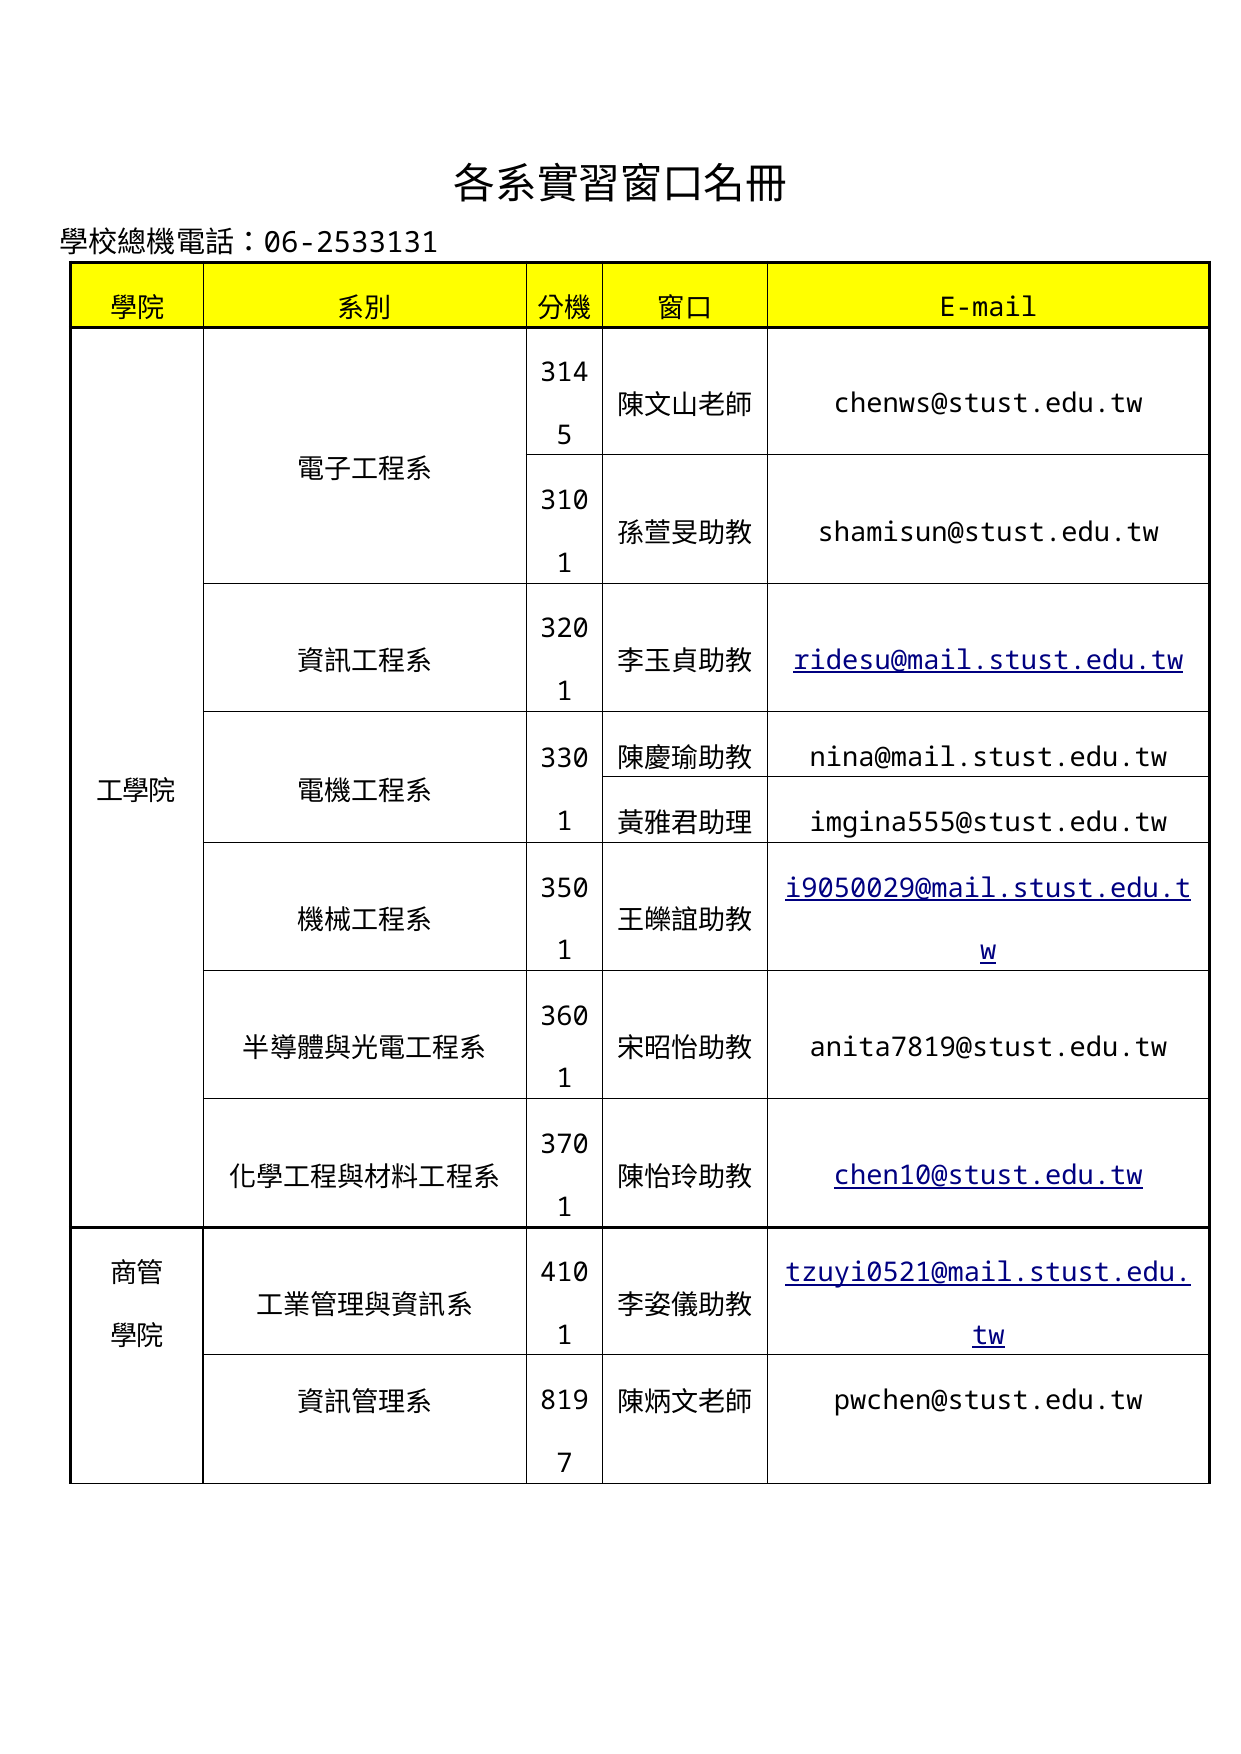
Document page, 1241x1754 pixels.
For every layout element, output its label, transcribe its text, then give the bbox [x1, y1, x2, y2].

table_cell 宋昭怡助教 [603, 971, 767, 1098]
table_cell i9050029@mail.stust.edu.tw [768, 843, 1208, 970]
table_header 學院 [72, 264, 203, 326]
table_cell imgina555@stust.edu.tw [768, 777, 1208, 842]
table_cell 3601 [527, 971, 602, 1098]
table_cell 商管 學院 [72, 1229, 202, 1482]
table_header E-mail [768, 264, 1208, 326]
table_header 窗口 [603, 264, 767, 326]
table_cell chenws@stust.edu.tw [768, 329, 1208, 454]
table_cell anita7819@stust.edu.tw [768, 971, 1208, 1098]
table_cell 陳慶瑜助教 [603, 712, 767, 776]
table_header 分機 [527, 264, 602, 326]
table_cell 黃雅君助理 [603, 777, 767, 842]
table_cell chen10@stust.edu.tw [768, 1099, 1208, 1226]
table_cell 孫萱旻助教 [603, 455, 767, 582]
table_cell 3101 [527, 455, 602, 582]
table_cell 電機工程系 [204, 712, 526, 842]
table_cell 工學院 [72, 329, 203, 1226]
table_cell 王皪誼助教 [603, 843, 767, 970]
table_cell 李姿儀助教 [603, 1229, 767, 1354]
table_cell 4101 [527, 1229, 602, 1354]
table_cell 工業管理與資訊系 [204, 1229, 526, 1354]
table_cell 陳怡玲助教 [603, 1099, 767, 1226]
table_cell nina@mail.stust.edu.tw [768, 712, 1208, 776]
text 學校總機電話：06-2533131 [59, 211, 1181, 261]
table_cell 陳炳文老師 [603, 1355, 767, 1482]
table_cell ridesu@mail.stust.edu.tw [768, 584, 1208, 711]
text 各系實習窗口名冊 [59, 150, 1181, 211]
table_cell 3501 [527, 843, 602, 970]
table_cell 資訊工程系 [204, 584, 526, 711]
table_cell 8197 [527, 1355, 602, 1482]
table_cell 3145 [527, 329, 602, 454]
table_cell 機械工程系 [204, 843, 526, 970]
table_cell 陳文山老師 [603, 329, 767, 454]
table_cell 資訊管理系 [204, 1355, 526, 1482]
table_cell tzuyi0521@mail.stust.edu.tw [768, 1229, 1208, 1354]
table_cell 半導體與光電工程系 [204, 971, 526, 1098]
table_cell 3301 [527, 712, 602, 842]
table_cell 電子工程系 [204, 329, 526, 582]
table_cell 3701 [527, 1099, 602, 1226]
table_cell shamisun@stust.edu.tw [768, 455, 1208, 582]
table_cell 化學工程與材料工程系 [204, 1099, 526, 1226]
table_cell 李玉貞助教 [603, 584, 767, 711]
table_cell 3201 [527, 584, 602, 711]
table_header 系別 [204, 264, 526, 326]
table_cell pwchen@stust.edu.tw [768, 1355, 1208, 1482]
